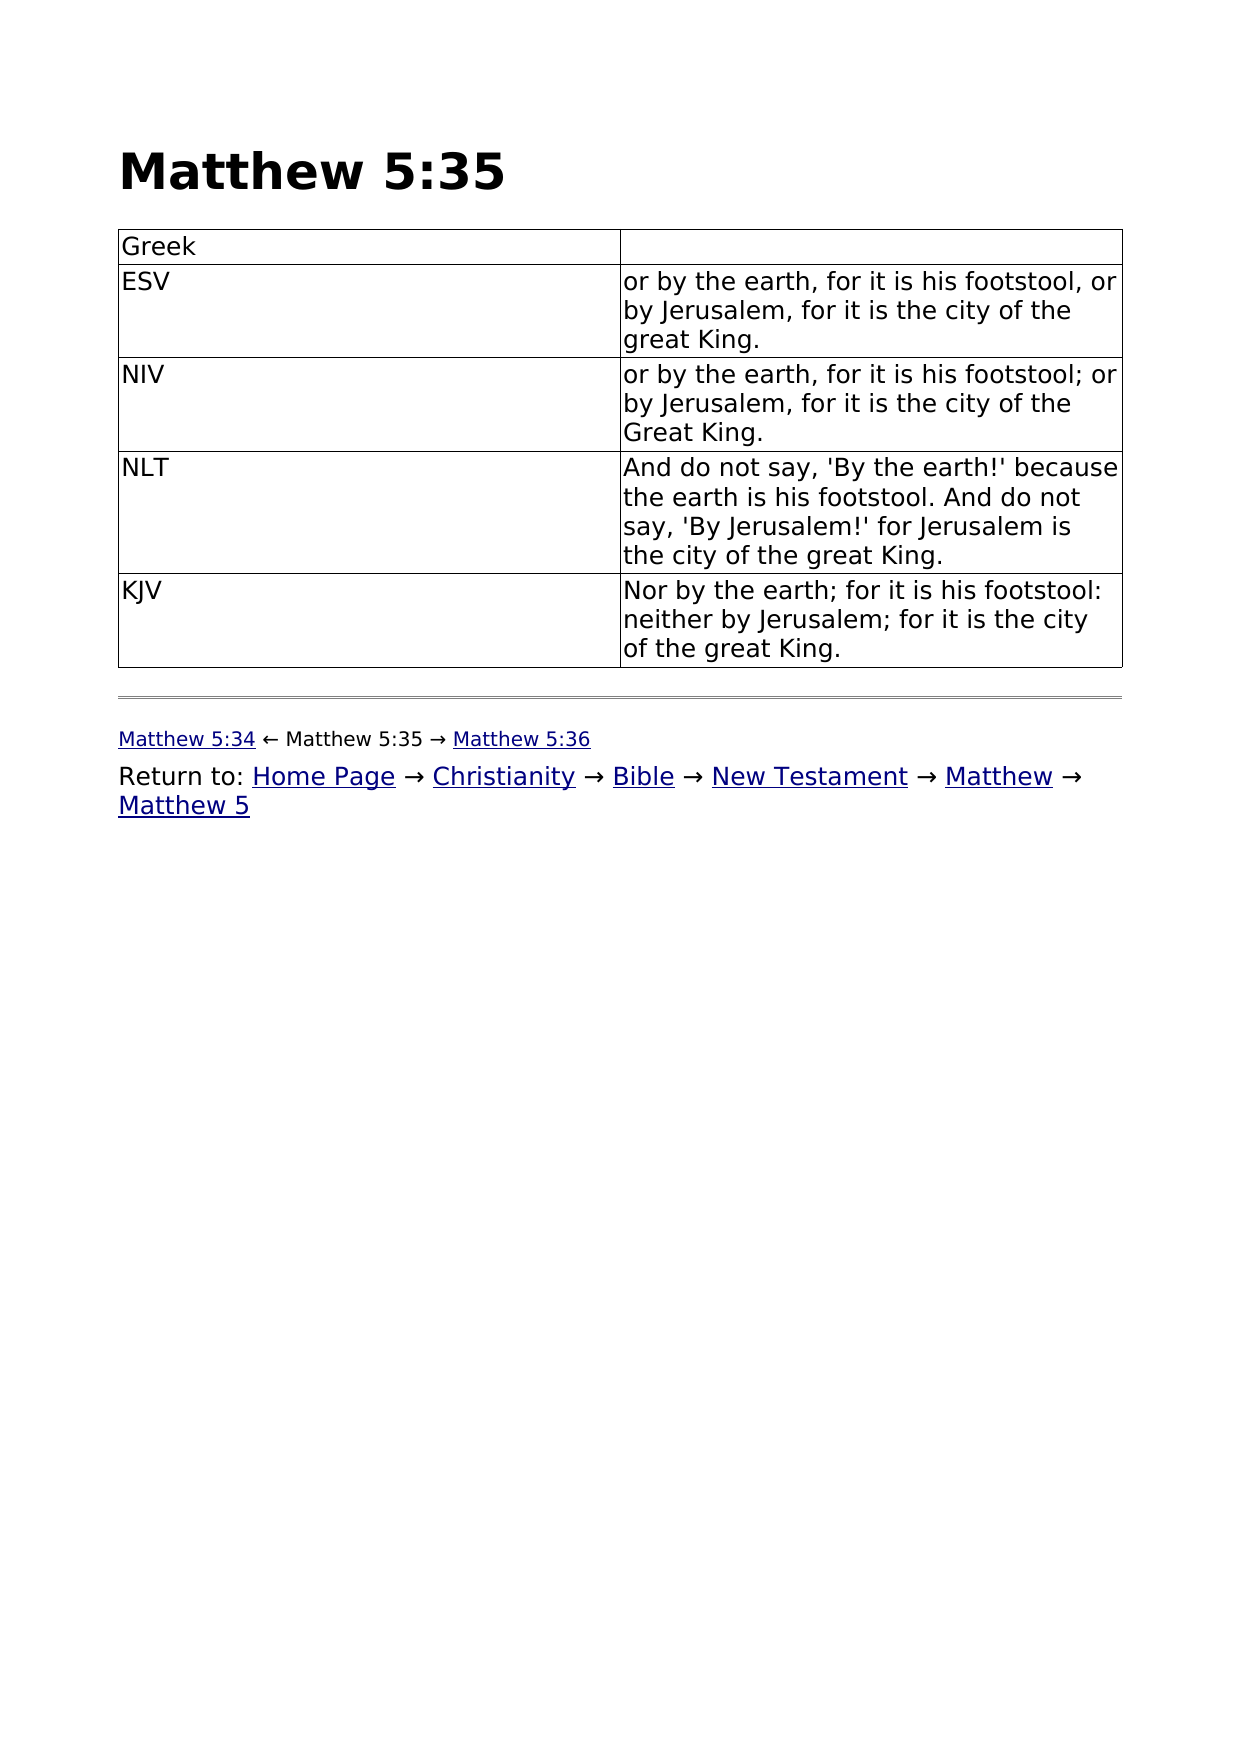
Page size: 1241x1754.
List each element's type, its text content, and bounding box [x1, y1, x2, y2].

table_cell ESV [119, 265, 620, 357]
table_cell Nor by the earth; for it is his footstool: neither by Jerusalem; for it is the city of the great King. [621, 574, 1122, 667]
table_cell NLT [119, 452, 620, 573]
table_cell KJV [119, 574, 620, 667]
subtitle Matthew 5:35 [118, 143, 1122, 201]
table_cell And do not say, 'By the earth!' because the earth is his footstool. And do not say, 'By Jerusalem!' for Jerusalem is the city of the great King. [621, 452, 1122, 573]
table_cell or by the earth, for it is his footstool, or by Jerusalem, for it is the city of the great King. [621, 265, 1122, 357]
table_header Greek [119, 230, 620, 264]
table_cell NIV [119, 358, 620, 451]
text Return to: Home Page → Christianity → Bible → New Testament → Matthew → Matthew 5 [118, 762, 1122, 820]
table_header [621, 230, 1122, 264]
text Matthew 5:34 ← Matthew 5:35 → Matthew 5:36 [118, 728, 1122, 762]
table_cell or by the earth, for it is his footstool; or by Jerusalem, for it is the city of the Great King. [621, 358, 1122, 451]
